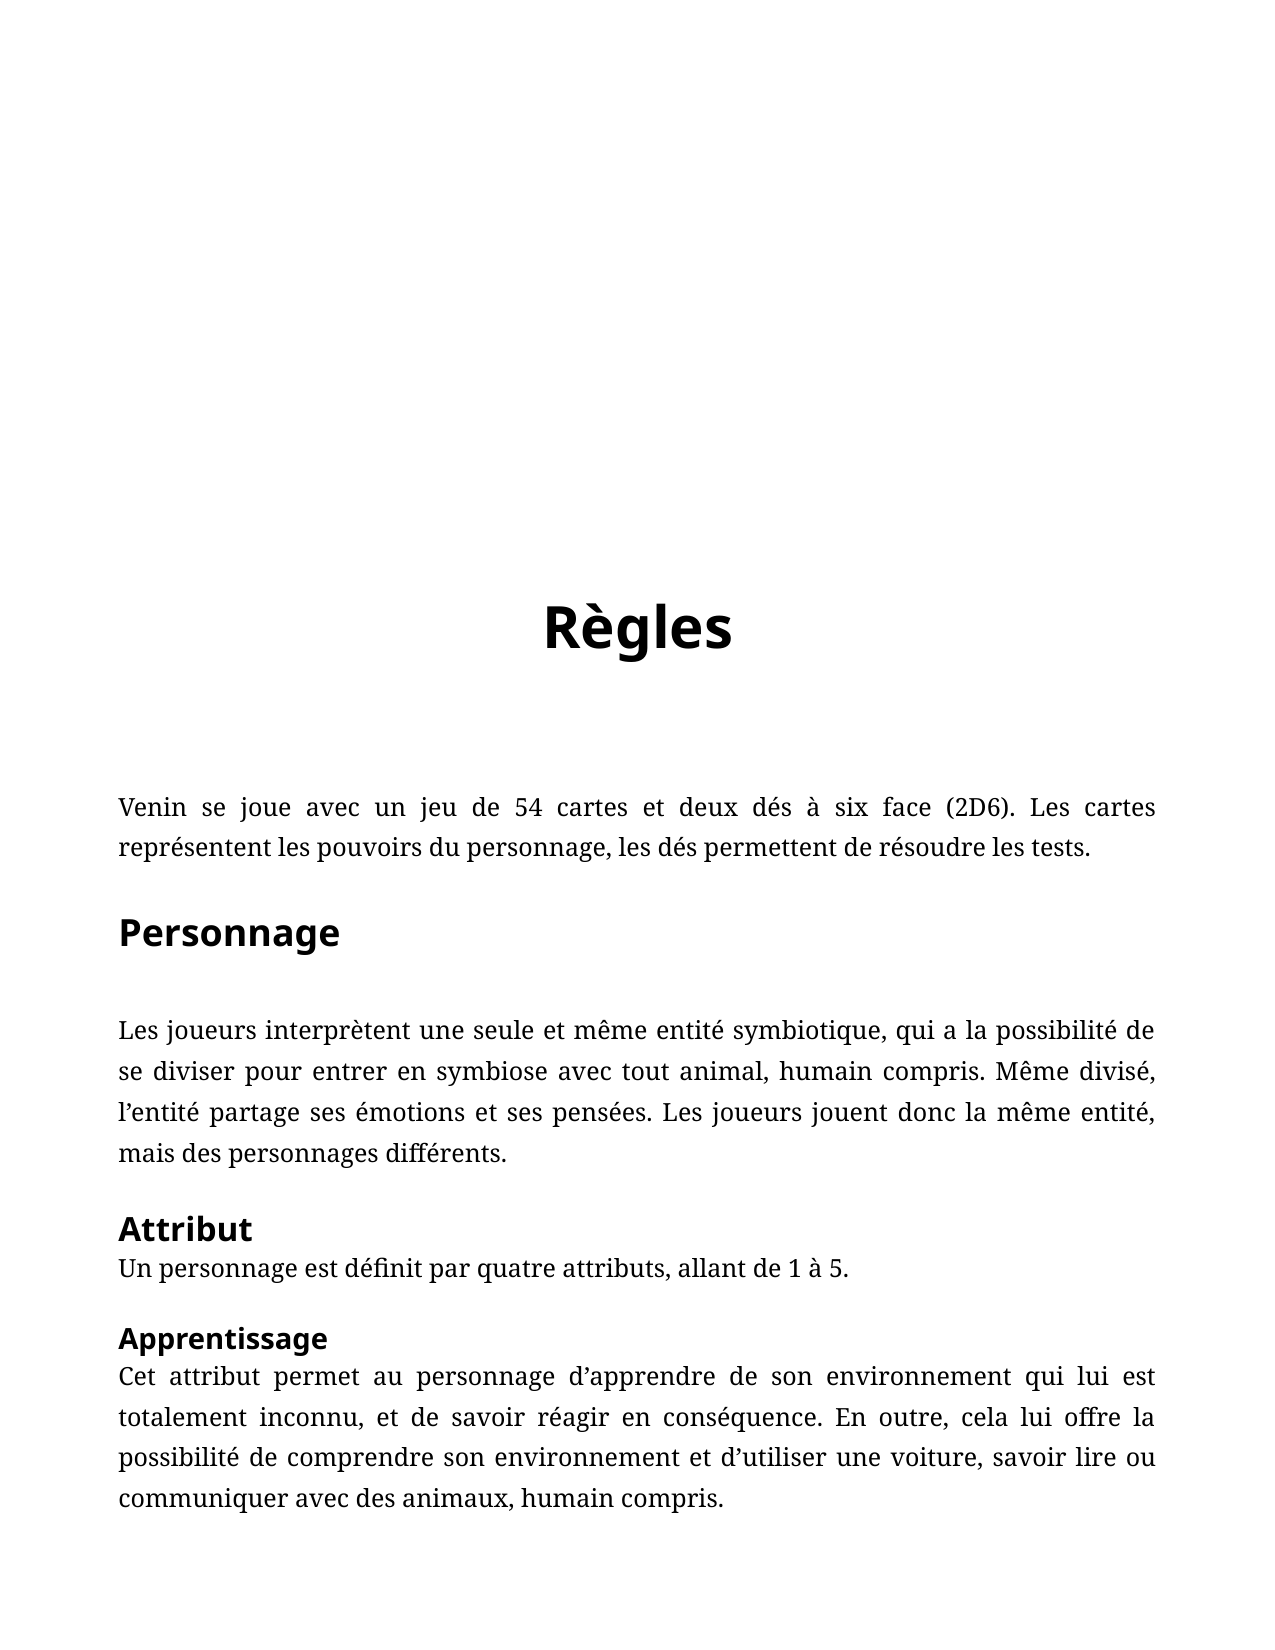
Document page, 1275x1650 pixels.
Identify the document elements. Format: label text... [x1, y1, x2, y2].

subtitle Personnage [118, 906, 1157, 957]
subtitle Attribut [118, 1205, 1157, 1251]
text Venin se joue avec un jeu de 54 cartes et deux dés à six face (2D6). Les cartes représentent les pouvoirs du personnage, les dés permettent de résoudre les tests. [118, 789, 1157, 864]
subtitle Règles [118, 586, 1157, 666]
text Cet attribut permet au personnage d’apprendre de son environnement qui lui est totalement inconnu, et de savoir réagir en conséquence. En outre, cela lui offre la possibilité de comprendre son environnement et d’utiliser une voiture, savoir lire ou communiquer avec des animaux, humain compris. [118, 1358, 1157, 1515]
subtitle Apprentissage [118, 1319, 1157, 1358]
text Un personnage est définit par quatre attributs, allant de 1 à 5. [118, 1251, 1157, 1285]
text Les joueurs interprètent une seule et même entité symbiotique, qui a la possibilité de se diviser pour entrer en symbiose avec tout animal, humain compris. Même divisé, l’entité partage ses émotions et ses pensées. Les joueurs jouent donc la même entité, mais des personnages différents. [118, 1013, 1157, 1169]
